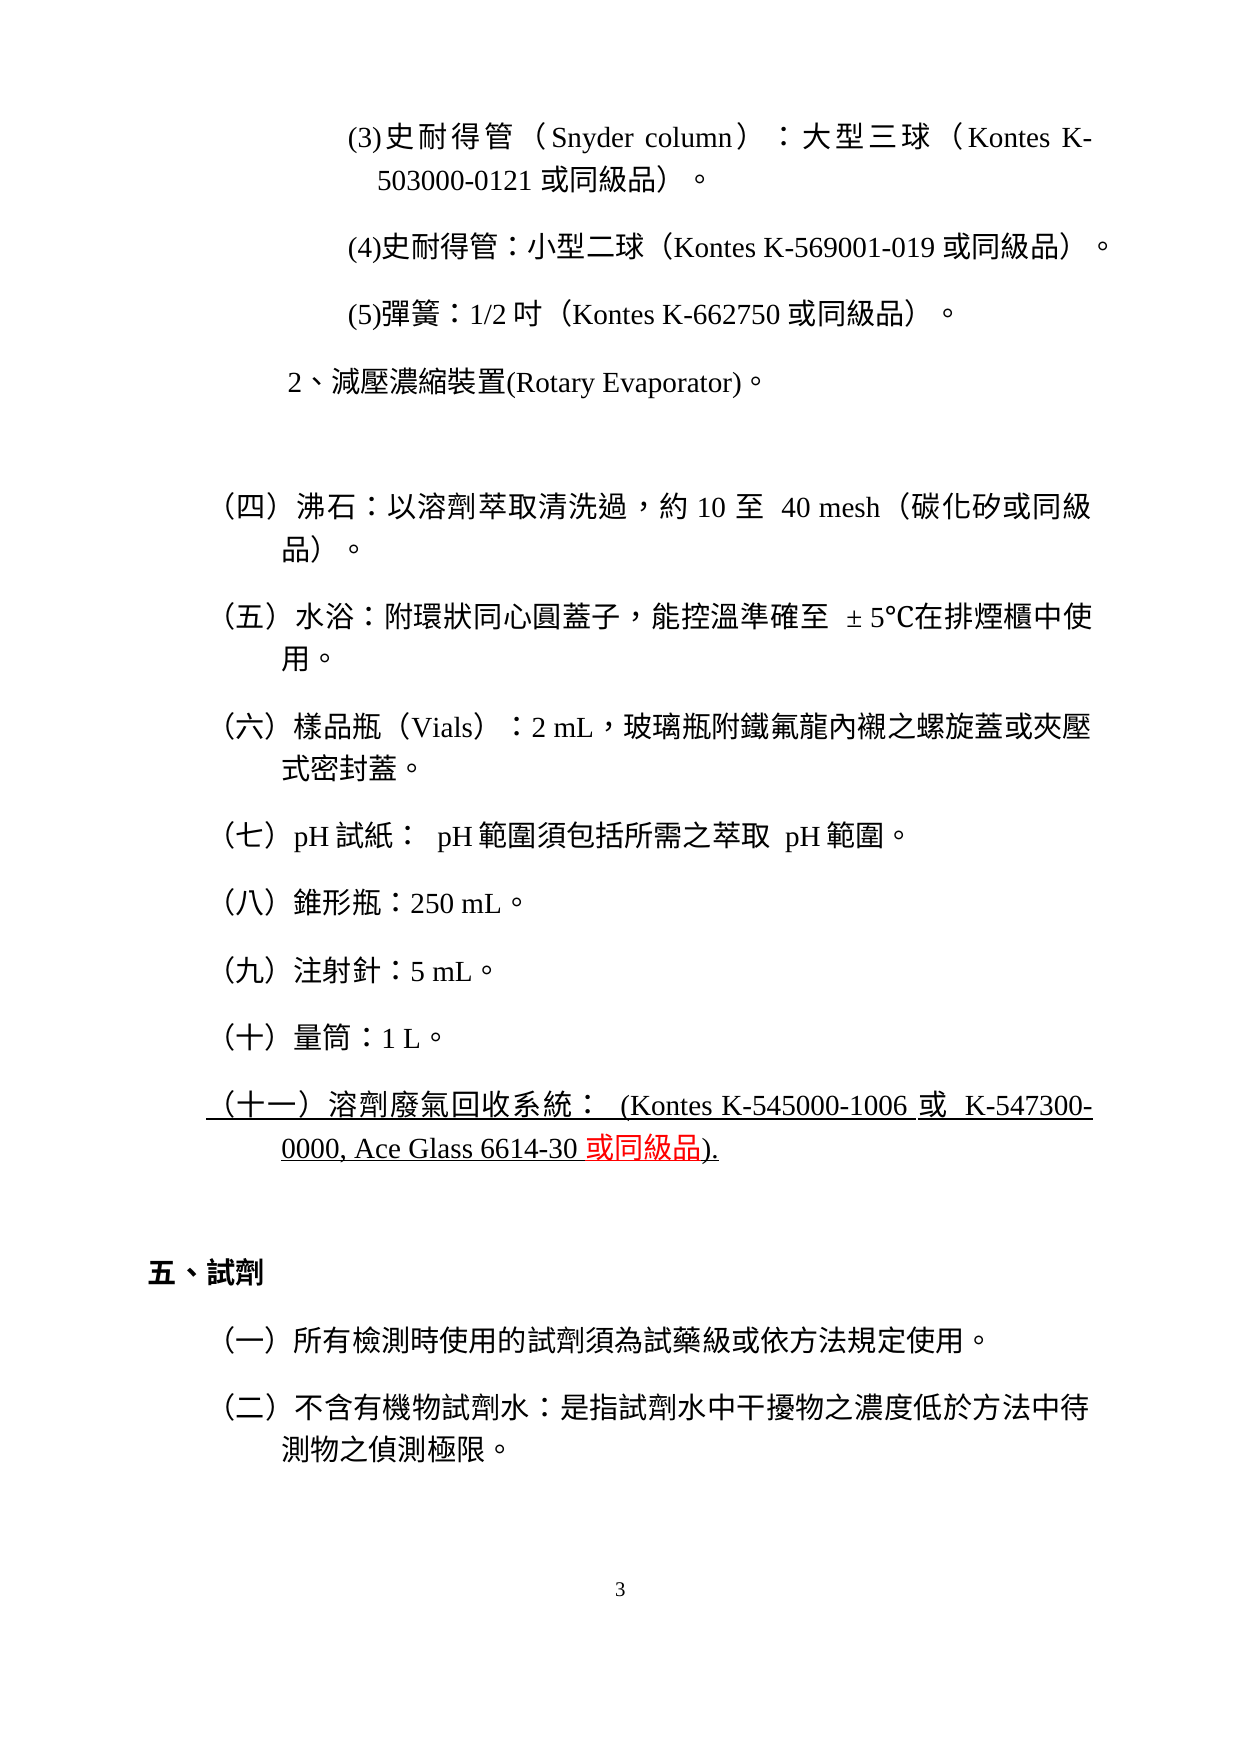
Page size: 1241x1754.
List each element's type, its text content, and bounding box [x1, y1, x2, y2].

text (4)史耐得管：小型二球（Kontes K-569001-019 或同級品）。 [348, 223, 1092, 266]
text (3)史耐得管（Snyder column）：大型三球（Kontes K-503000-0121 或同級品）。 [348, 114, 1092, 198]
text （六）樣品瓶（Vials）：2 mL，玻璃瓶附鐵氟龍內襯之螺旋蓋或夾壓式密封蓋。 [206, 703, 1092, 788]
text （九）注射針：5 mL。 [206, 947, 1092, 989]
text （十）量筒：1 L。 [206, 1014, 1092, 1057]
text （十一）溶劑廢氣回收系統： (Kontes K-545000-1006 或 K-547300-0000, Ace Glass 6614-30 或同級品). [206, 1082, 1092, 1166]
text （二）不含有機物試劑水：是指試劑水中干擾物之濃度低於方法中待測物之偵測極限。 [206, 1384, 1092, 1469]
text （八）錐形瓶：250 mL。 [206, 880, 1092, 922]
text （一）所有檢測時使用的試劑須為試藥級或依方法規定使用。 [206, 1317, 1092, 1359]
text （四）沸石：以溶劑萃取清洗過，約10 至 40 mesh（碳化矽或同級品）。 [206, 484, 1092, 568]
text (5)彈簧：1/2 吋（Kontes K-662750 或同級品）。 [348, 291, 1092, 333]
text 五、試劑 [148, 1250, 1092, 1292]
text （七）pH試紙： pH範圍須包括所需之萃取 pH範圍。 [206, 813, 1092, 855]
text 2、減壓濃縮裝置(Rotary Evaporator)。 [287, 358, 1092, 400]
text （五）水浴：附環狀同心圓蓋子，能控溫準確至 ± 5℃在排煙櫃中使用。 [206, 593, 1092, 678]
